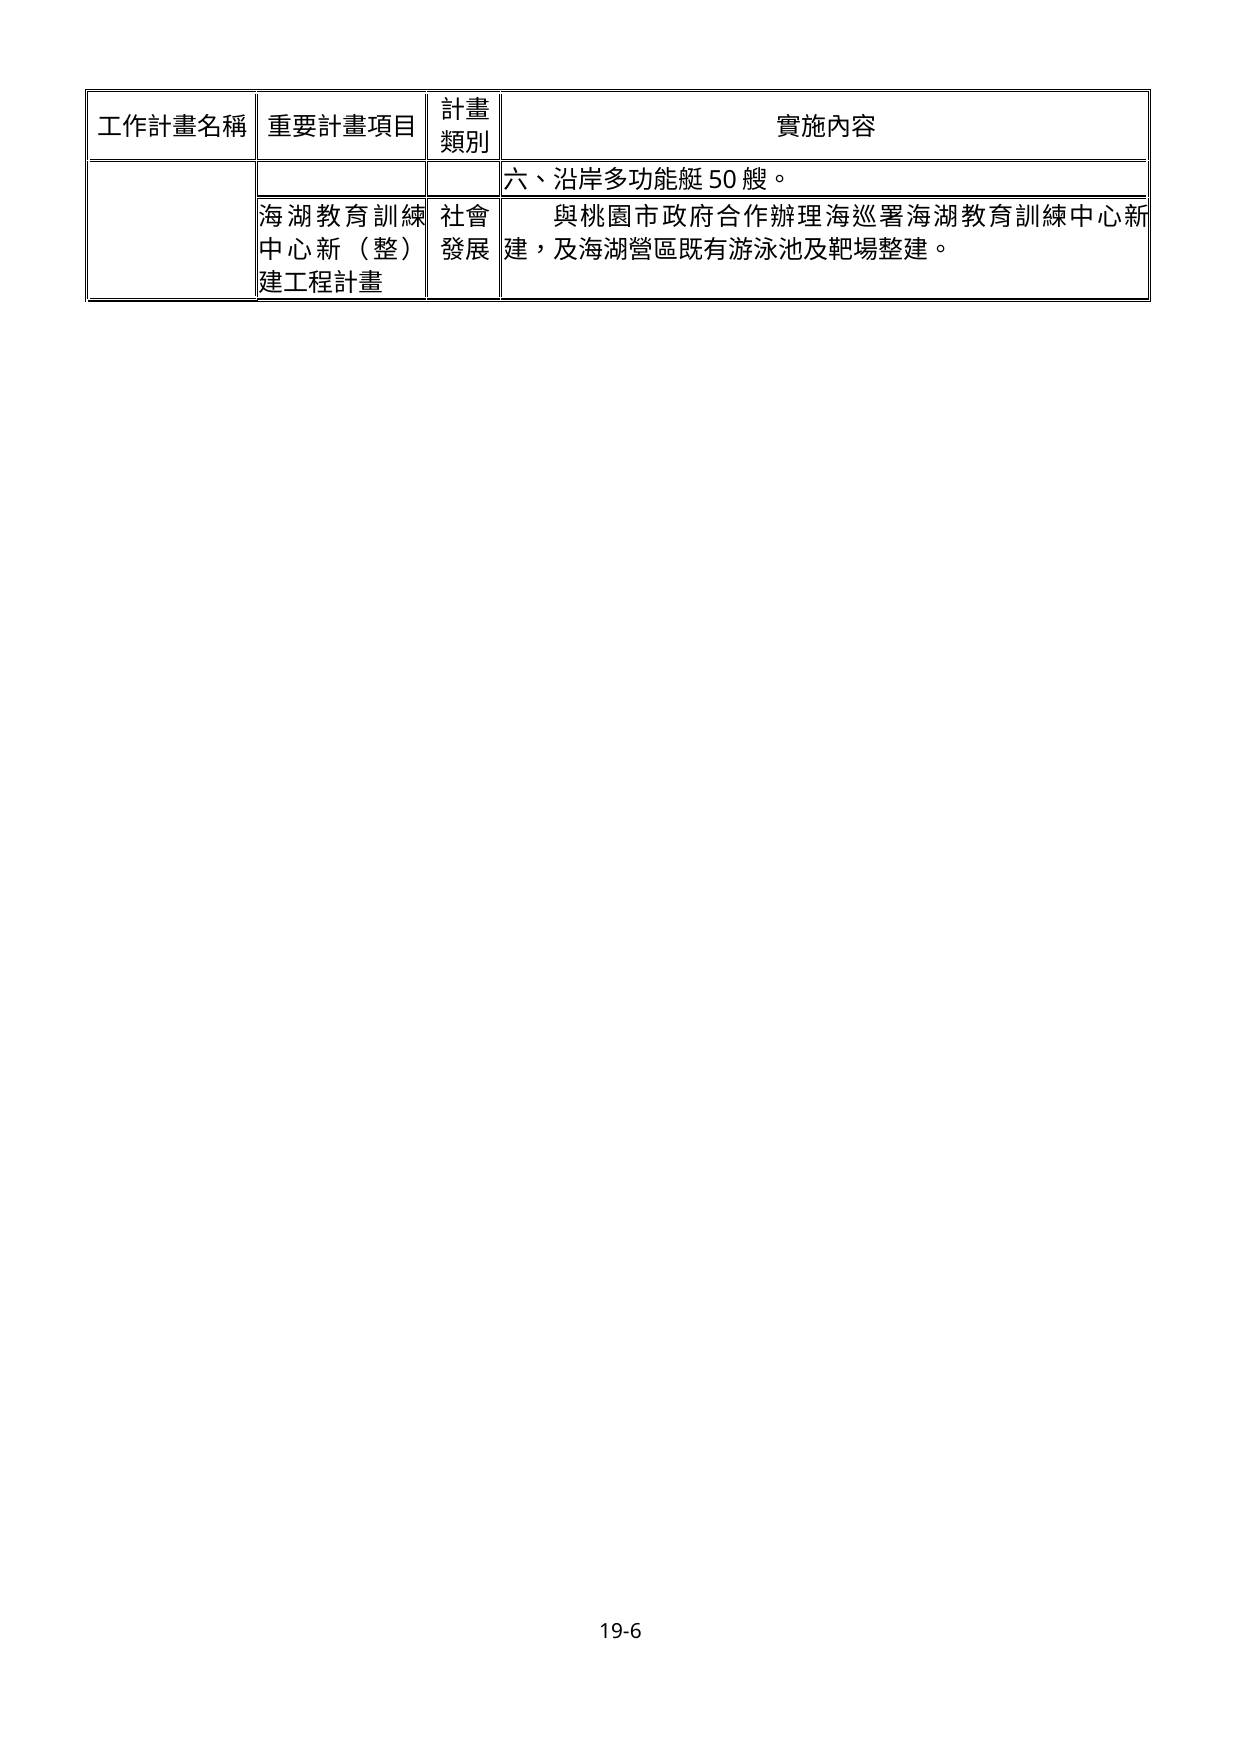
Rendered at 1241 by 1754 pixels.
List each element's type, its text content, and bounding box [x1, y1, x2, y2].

table_header 計畫類別 [427, 92, 501, 158]
table_cell 海湖教育訓練中心新（整）建工程計畫 [256, 199, 427, 298]
table_header 實施內容 [501, 92, 1148, 158]
table_cell [88, 159, 256, 298]
table_header 工作計畫名稱 [88, 92, 256, 158]
table_header 重要計畫項目 [256, 92, 427, 158]
table_cell 社會發展 [427, 199, 501, 298]
table_cell 六、沿岸多功能艇50艘。 [502, 159, 1148, 195]
table_cell [258, 162, 425, 195]
table_cell 與桃園市政府合作辦理海巡署海湖教育訓練中心新建，及海湖營區既有游泳池及靶場整建。 [501, 195, 1148, 298]
table_cell [428, 162, 499, 195]
